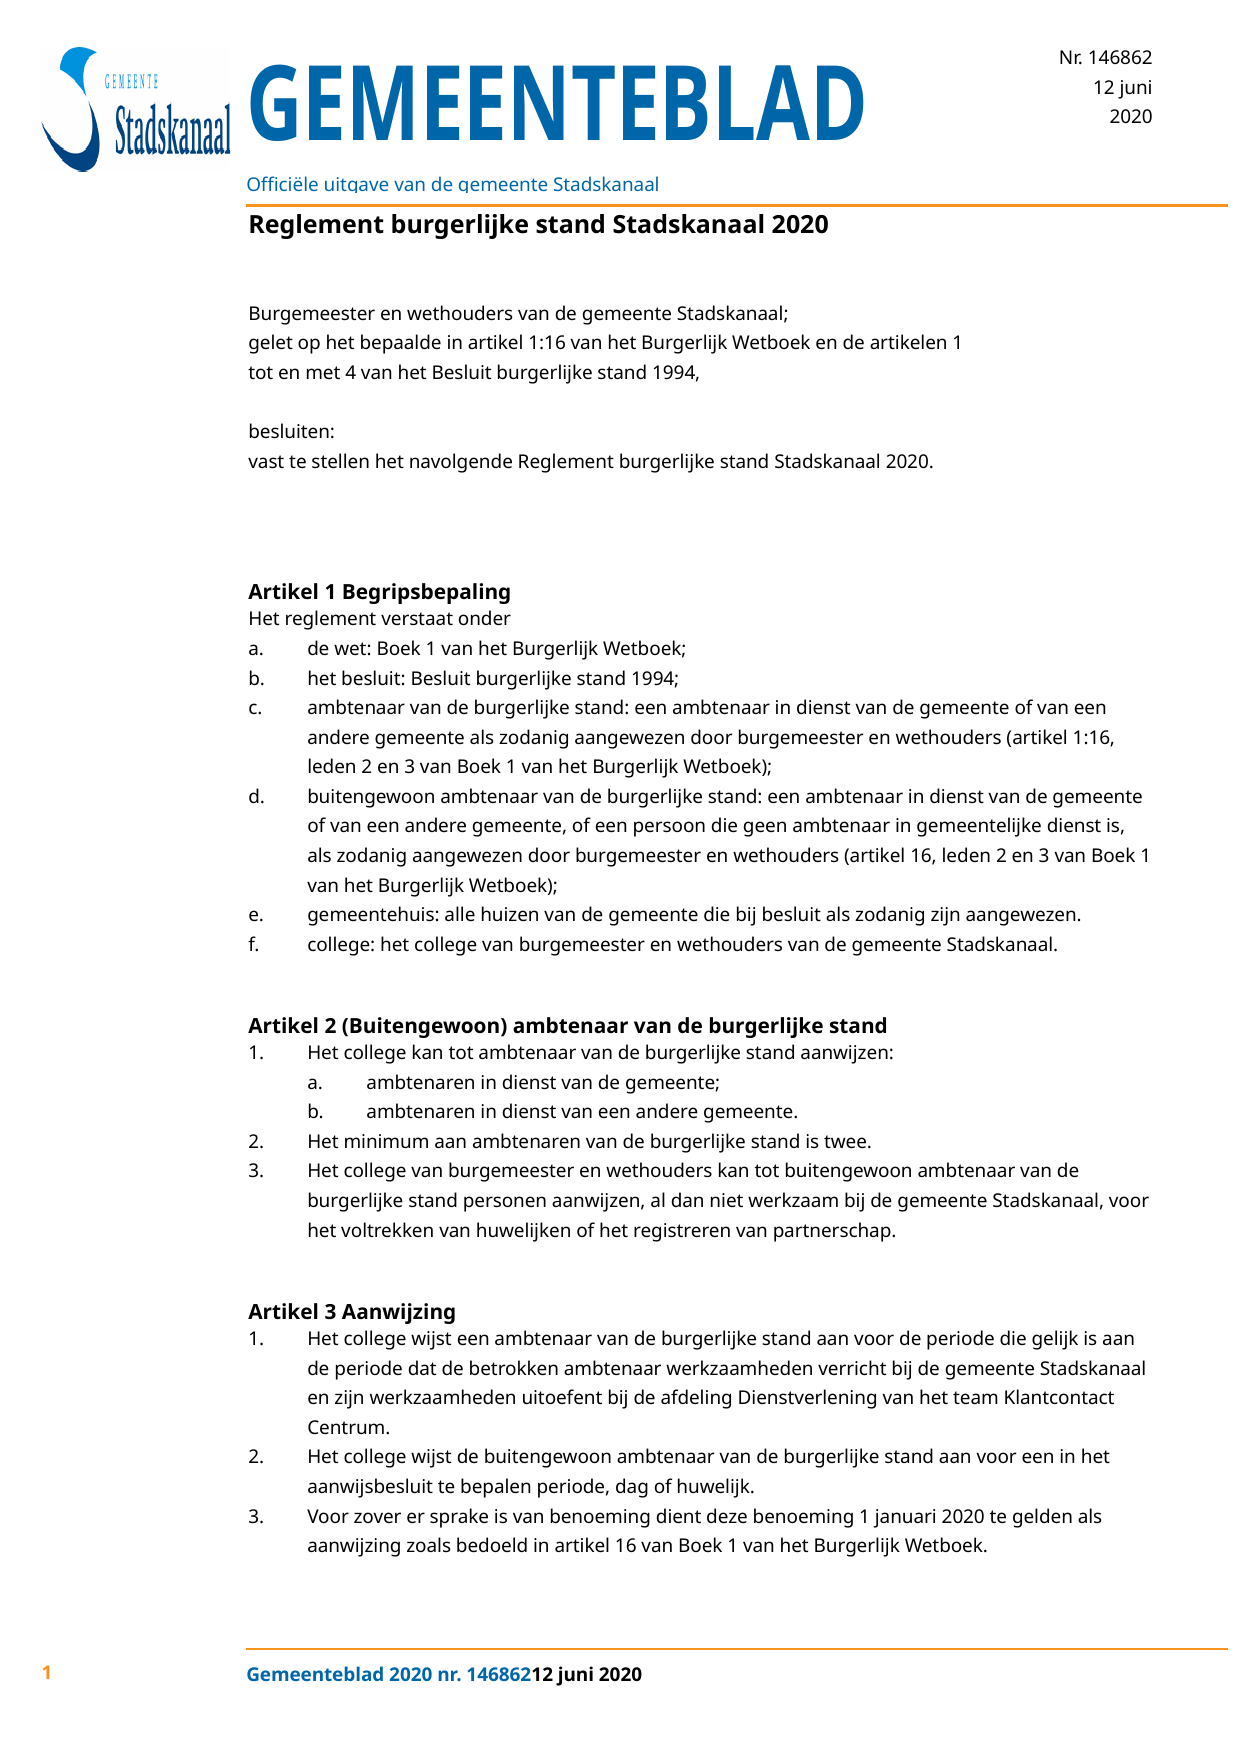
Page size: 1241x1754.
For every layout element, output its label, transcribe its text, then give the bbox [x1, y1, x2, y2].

text Artikel 1 Begripsbepaling [248, 577, 1152, 606]
list Het college wijst de buitengewoon ambtenaar van de burgerlijke stand aan voor een in het aanwijsbesluit te bepalen periode, dag of huwelijk. [248, 1444, 1152, 1499]
text Reglement burgerlijke stand Stadskanaal 2020 [248, 207, 1152, 241]
picture [41, 47, 231, 172]
list de wet: Boek 1 van het Burgerlijk Wetboek; [248, 635, 1152, 661]
text Artikel 3 Aanwijzing [248, 1297, 1152, 1325]
list ambtenaren in dienst van een andere gemeente. [307, 1098, 1152, 1124]
list Voor zover er sprake is van benoeming dient deze benoeming 1 januari 2020 te gelden als aanwijzing zoals bedoeld in artikel 16 van Boek 1 van het Burgerlijk Wetboek. [248, 1503, 1152, 1558]
text Burgemeester en wethouders van de gemeente Stadskanaal; [248, 300, 1152, 326]
list Het minimum aan ambtenaren van de burgerlijke stand is twee. [248, 1128, 1152, 1154]
text besluiten: [248, 418, 1152, 444]
list Het college kan tot ambtenaar van de burgerlijke stand aanwijzen: [248, 1039, 1152, 1065]
list het besluit: Besluit burgerlijke stand 1994; [248, 665, 1152, 690]
text vast te stellen het navolgende Reglement burgerlijke stand Stadskanaal 2020. [248, 448, 1152, 473]
text Artikel 2 (Buitengewoon) ambtenaar van de burgerlijke stand [248, 1011, 1152, 1039]
list college: het college van burgemeester en wethouders van de gemeente Stadskanaal. [248, 931, 1152, 957]
list Het college wijst een ambtenaar van de burgerlijke stand aan voor de periode die gelijk is aan de periode dat de betrokken ambtenaar werkzaamheden verricht bij de gemeente Stadskanaal en zijn werkzaamheden uitoefent bij de afdeling Dienstverlening van het team Klantcontact Centrum. [248, 1325, 1152, 1440]
text Het reglement verstaat onder [248, 606, 1152, 631]
text tot en met 4 van het Besluit burgerlijke stand 1994, [248, 359, 1152, 385]
list ambtenaren in dienst van de gemeente; [307, 1069, 1152, 1095]
text gelet op het bepaalde in artikel 1:16 van het Burgerlijk Wetboek en de artikelen 1 [248, 329, 1152, 355]
list buitengewoon ambtenaar van de burgerlijke stand: een ambtenaar in dienst van de gemeente of van een andere gemeente, of een persoon die geen ambtenaar in gemeentelijke dienst is, als zodanig aangewezen door burgemeester en wethouders (artikel 16, leden 2 en 3 van Boek 1 van het Burgerlijk Wetboek); [248, 783, 1152, 897]
list Het college van burgemeester en wethouders kan tot buitengewoon ambtenaar van de burgerlijke stand personen aanwijzen, al dan niet werkzaam bij de gemeente Stadskanaal, voor het voltrekken van huwelijken of het registreren van partnerschap. [248, 1158, 1152, 1243]
list ambtenaar van de burgerlijke stand: een ambtenaar in dienst van de gemeente of van een andere gemeente als zodanig aangewezen door burgemeester en wethouders (artikel 1:16, leden 2 en 3 van Boek 1 van het Burgerlijk Wetboek); [248, 694, 1152, 779]
list gemeentehuis: alle huizen van de gemeente die bij besluit als zodanig zijn aangewezen. [248, 901, 1152, 927]
